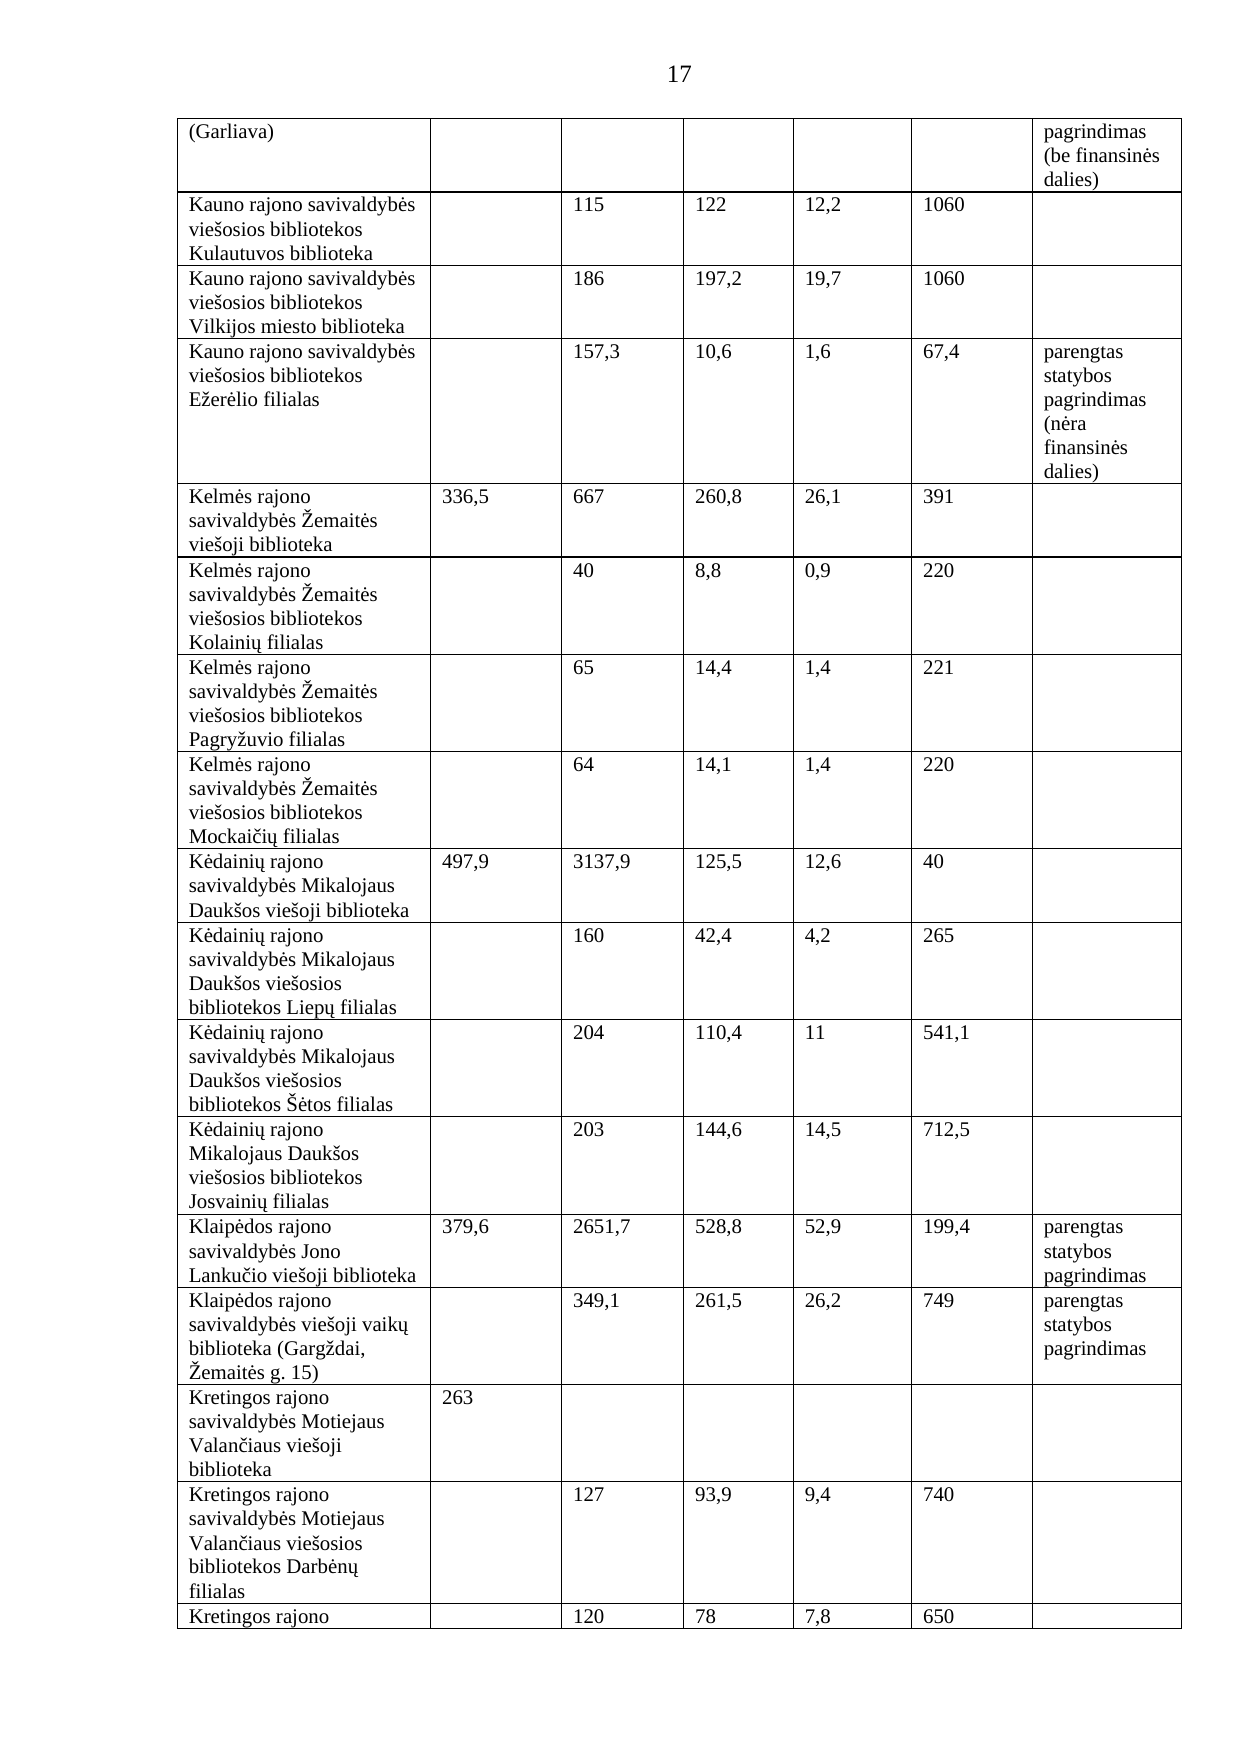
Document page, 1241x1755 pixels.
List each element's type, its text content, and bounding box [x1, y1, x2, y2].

table_cell Kėdainių rajono Mikalojaus Daukšos viešosios bibliotekos Josvainių filialas [178, 1117, 430, 1213]
table_cell [1033, 923, 1181, 1019]
table_cell [1033, 1482, 1181, 1603]
table_cell [912, 1385, 1032, 1481]
table_cell 122 [684, 193, 793, 264]
table_cell [431, 339, 561, 483]
table_cell [1033, 266, 1181, 338]
table_cell pagrindimas (be finansinės dalies) [1033, 119, 1181, 191]
table_cell 712,5 [912, 1117, 1032, 1213]
table_cell 8,8 [684, 558, 793, 654]
table_cell 541,1 [912, 1020, 1032, 1116]
table_cell Kelmės rajono savivaldybės Žemaitės viešosios bibliotekos Pagryžuvio filialas [178, 655, 430, 751]
table_cell 391 [912, 484, 1032, 556]
table_cell 528,8 [684, 1215, 793, 1287]
table_cell Kelmės rajono savivaldybės Žemaitės viešosios bibliotekos Mockaičių filialas [178, 752, 430, 848]
table_cell 67,4 [912, 339, 1032, 483]
table_cell [684, 1385, 793, 1481]
table_cell Kretingos rajono savivaldybės Motiejaus Valančiaus viešoji biblioteka [178, 1385, 430, 1481]
table_cell 1,6 [794, 339, 911, 483]
table_cell 220 [912, 752, 1032, 848]
table_cell 9,4 [794, 1482, 911, 1603]
table_cell 4,2 [794, 923, 911, 1019]
table_cell [912, 119, 1032, 191]
table_cell [431, 752, 561, 848]
table_cell 497,9 [431, 849, 561, 922]
table_cell [431, 1604, 561, 1628]
table_cell [1033, 1117, 1181, 1213]
table_cell 749 [912, 1288, 1032, 1384]
table_cell 1060 [912, 193, 1032, 264]
table_cell [684, 119, 793, 191]
table_cell 64 [562, 752, 683, 848]
table_cell parengtas statybos pagrindimas [1033, 1215, 1181, 1287]
table_cell 144,6 [684, 1117, 793, 1213]
table_cell 1,4 [794, 655, 911, 751]
table_cell [431, 193, 561, 264]
table_cell 12,6 [794, 849, 911, 922]
table_cell [1033, 193, 1181, 264]
table_cell [431, 558, 561, 654]
table_cell 0,9 [794, 558, 911, 654]
table_cell Kretingos rajono savivaldybės Motiejaus Valančiaus viešosios bibliotekos Darbėnų filialas [178, 1482, 430, 1603]
table_cell [794, 119, 911, 191]
table_cell [1033, 1020, 1181, 1116]
table_cell 379,6 [431, 1215, 561, 1287]
table_cell 650 [912, 1604, 1032, 1628]
table_cell [431, 1288, 561, 1384]
table_cell [1033, 558, 1181, 654]
table_cell 265 [912, 923, 1032, 1019]
table_cell (Garliava) [178, 119, 430, 191]
table_cell [431, 1482, 561, 1603]
table_cell 336,5 [431, 484, 561, 556]
table_cell [1033, 752, 1181, 848]
table_cell [562, 119, 683, 191]
table_cell 263 [431, 1385, 561, 1481]
table_cell 11 [794, 1020, 911, 1116]
table_cell 204 [562, 1020, 683, 1116]
table_cell 7,8 [794, 1604, 911, 1628]
table_cell 199,4 [912, 1215, 1032, 1287]
table_cell 349,1 [562, 1288, 683, 1384]
table_cell 40 [912, 849, 1032, 922]
table_cell Kelmės rajono savivaldybės Žemaitės viešosios bibliotekos Kolainių filialas [178, 558, 430, 654]
table_cell 203 [562, 1117, 683, 1213]
table_cell Kėdainių rajono savivaldybės Mikalojaus Daukšos viešoji biblioteka [178, 849, 430, 922]
table_cell [794, 1385, 911, 1481]
table_cell 42,4 [684, 923, 793, 1019]
table_cell 157,3 [562, 339, 683, 483]
table_cell 740 [912, 1482, 1032, 1603]
table_cell 220 [912, 558, 1032, 654]
table_cell 160 [562, 923, 683, 1019]
table_cell Kauno rajono savivaldybės viešosios bibliotekos Vilkijos miesto biblioteka [178, 266, 430, 338]
table_cell 14,5 [794, 1117, 911, 1213]
table_cell [431, 1117, 561, 1213]
table_cell 125,5 [684, 849, 793, 922]
table_cell 115 [562, 193, 683, 264]
table_cell 40 [562, 558, 683, 654]
table_cell Klaipėdos rajono savivaldybės viešoji vaikų biblioteka (Gargždai, Žemaitės g. 15) [178, 1288, 430, 1384]
table_cell [431, 1020, 561, 1116]
table_cell [431, 923, 561, 1019]
table_cell 3137,9 [562, 849, 683, 922]
table_cell Kelmės rajono savivaldybės Žemaitės viešoji biblioteka [178, 484, 430, 556]
table_cell 14,4 [684, 655, 793, 751]
table_cell 19,7 [794, 266, 911, 338]
table_cell 78 [684, 1604, 793, 1628]
table_cell 197,2 [684, 266, 793, 338]
table_cell 110,4 [684, 1020, 793, 1116]
table_cell [431, 655, 561, 751]
table_cell 65 [562, 655, 683, 751]
table_cell 2651,7 [562, 1215, 683, 1287]
table_cell [431, 119, 561, 191]
table_cell parengtas statybos pagrindimas (nėra finansinės dalies) [1033, 339, 1181, 483]
table_cell 26,2 [794, 1288, 911, 1384]
table_cell [562, 1385, 683, 1481]
table_cell Kėdainių rajono savivaldybės Mikalojaus Daukšos viešosios bibliotekos Liepų filialas [178, 923, 430, 1019]
table_cell 127 [562, 1482, 683, 1603]
table_cell 186 [562, 266, 683, 338]
table_cell 260,8 [684, 484, 793, 556]
table_cell 120 [562, 1604, 683, 1628]
table_cell Klaipėdos rajono savivaldybės Jono Lankučio viešoji biblioteka [178, 1215, 430, 1287]
table_cell 12,2 [794, 193, 911, 264]
table_cell 1,4 [794, 752, 911, 848]
table_cell Kauno rajono savivaldybės viešosios bibliotekos Kulautuvos biblioteka [178, 193, 430, 264]
table_cell [1033, 484, 1181, 556]
table_cell 52,9 [794, 1215, 911, 1287]
table_cell Kretingos rajono [178, 1604, 430, 1628]
table_cell [1033, 1604, 1181, 1628]
table_cell Kauno rajono savivaldybės viešosios bibliotekos Ežerėlio filialas [178, 339, 430, 483]
table_cell [1033, 849, 1181, 922]
table_cell 14,1 [684, 752, 793, 848]
table_cell 26,1 [794, 484, 911, 556]
table_cell 221 [912, 655, 1032, 751]
table_cell 261,5 [684, 1288, 793, 1384]
table_cell [431, 266, 561, 338]
table_cell 1060 [912, 266, 1032, 338]
table_cell parengtas statybos pagrindimas [1033, 1288, 1181, 1384]
table_cell 93,9 [684, 1482, 793, 1603]
table_cell [1033, 655, 1181, 751]
table_cell 10,6 [684, 339, 793, 483]
table_cell Kėdainių rajono savivaldybės Mikalojaus Daukšos viešosios bibliotekos Šėtos filialas [178, 1020, 430, 1116]
table_cell 667 [562, 484, 683, 556]
table_cell [1033, 1385, 1181, 1481]
